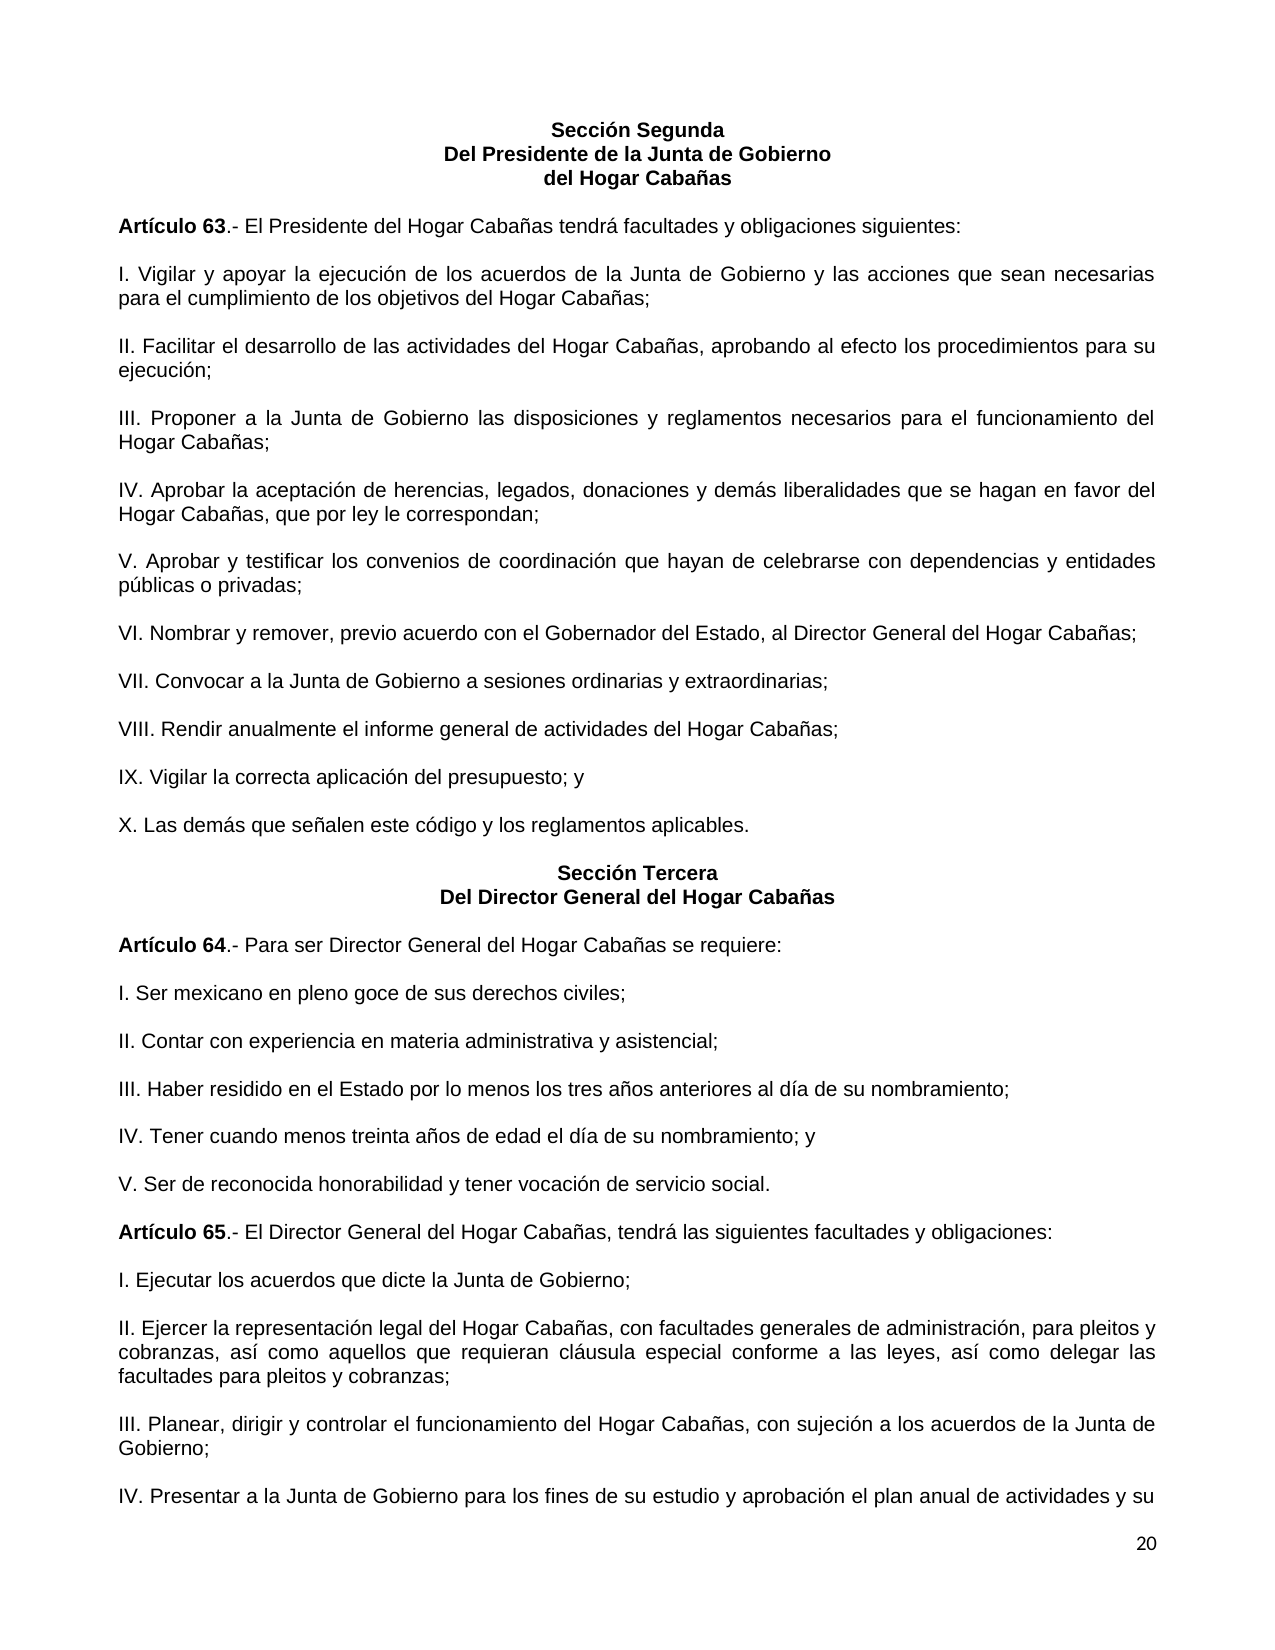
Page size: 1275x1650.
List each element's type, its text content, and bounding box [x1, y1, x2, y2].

text III. Planear, dirigir y controlar el funcionamiento del Hogar Cabañas, con sujeción a los acuerdos de la Junta de Gobierno; [118, 1412, 1157, 1460]
text IV. Presentar a la Junta de Gobierno para los fines de su estudio y aprobación el plan anual de actividades y su [118, 1484, 1157, 1508]
text Del Director General del Hogar Cabañas [118, 885, 1157, 909]
text V. Aprobar y testificar los convenios de coordinación que hayan de celebrarse con dependencias y entidades públicas o privadas; [118, 549, 1157, 597]
text III. Haber residido en el Estado por lo menos los tres años anteriores al día de su nombramiento; [118, 1076, 1157, 1100]
text Artículo 63.- El Presidente del Hogar Cabañas tendrá facultades y obligaciones siguientes: [118, 214, 1157, 238]
text I. Vigilar y apoyar la ejecución de los acuerdos de la Junta de Gobierno y las acciones que sean necesarias para el cumplimiento de los objetivos del Hogar Cabañas; [118, 262, 1157, 310]
text III. Proponer a la Junta de Gobierno las disposiciones y reglamentos necesarios para el funcionamiento del Hogar Cabañas; [118, 406, 1157, 453]
text X. Las demás que señalen este código y los reglamentos aplicables. [118, 813, 1157, 837]
text Del Presidente de la Junta de Gobierno [118, 142, 1157, 166]
text IV. Tener cuando menos treinta años de edad el día de su nombramiento; y [118, 1124, 1157, 1148]
text VIII. Rendir anualmente el informe general de actividades del Hogar Cabañas; [118, 717, 1157, 741]
text Artículo 65.- El Director General del Hogar Cabañas, tendrá las siguientes facultades y obligaciones: [118, 1220, 1157, 1244]
text II. Facilitar el desarrollo de las actividades del Hogar Cabañas, aprobando al efecto los procedimientos para su ejecución; [118, 334, 1157, 382]
text VII. Convocar a la Junta de Gobierno a sesiones ordinarias y extraordinarias; [118, 669, 1157, 693]
text IX. Vigilar la correcta aplicación del presupuesto; y [118, 765, 1157, 789]
text del Hogar Cabañas [118, 166, 1157, 190]
text VI. Nombrar y remover, previo acuerdo con el Gobernador del Estado, al Director General del Hogar Cabañas; [118, 621, 1157, 645]
text II. Ejercer la representación legal del Hogar Cabañas, con facultades generales de administración, para pleitos y cobranzas, así como aquellos que requieran cláusula especial conforme a las leyes, así como delegar las facultades para pleitos y cobranzas; [118, 1316, 1157, 1388]
text V. Ser de reconocida honorabilidad y tener vocación de servicio social. [118, 1172, 1157, 1196]
text I. Ejecutar los acuerdos que dicte la Junta de Gobierno; [118, 1268, 1157, 1292]
text Sección Segunda [118, 118, 1157, 142]
text Sección Tercera [118, 861, 1157, 885]
text II. Contar con experiencia en materia administrativa y asistencial; [118, 1028, 1157, 1052]
text Artículo 64.- Para ser Director General del Hogar Cabañas se requiere: [118, 933, 1157, 957]
text IV. Aprobar la aceptación de herencias, legados, donaciones y demás liberalidades que se hagan en favor del Hogar Cabañas, que por ley le correspondan; [118, 477, 1157, 525]
text I. Ser mexicano en pleno goce de sus derechos civiles; [118, 981, 1157, 1004]
